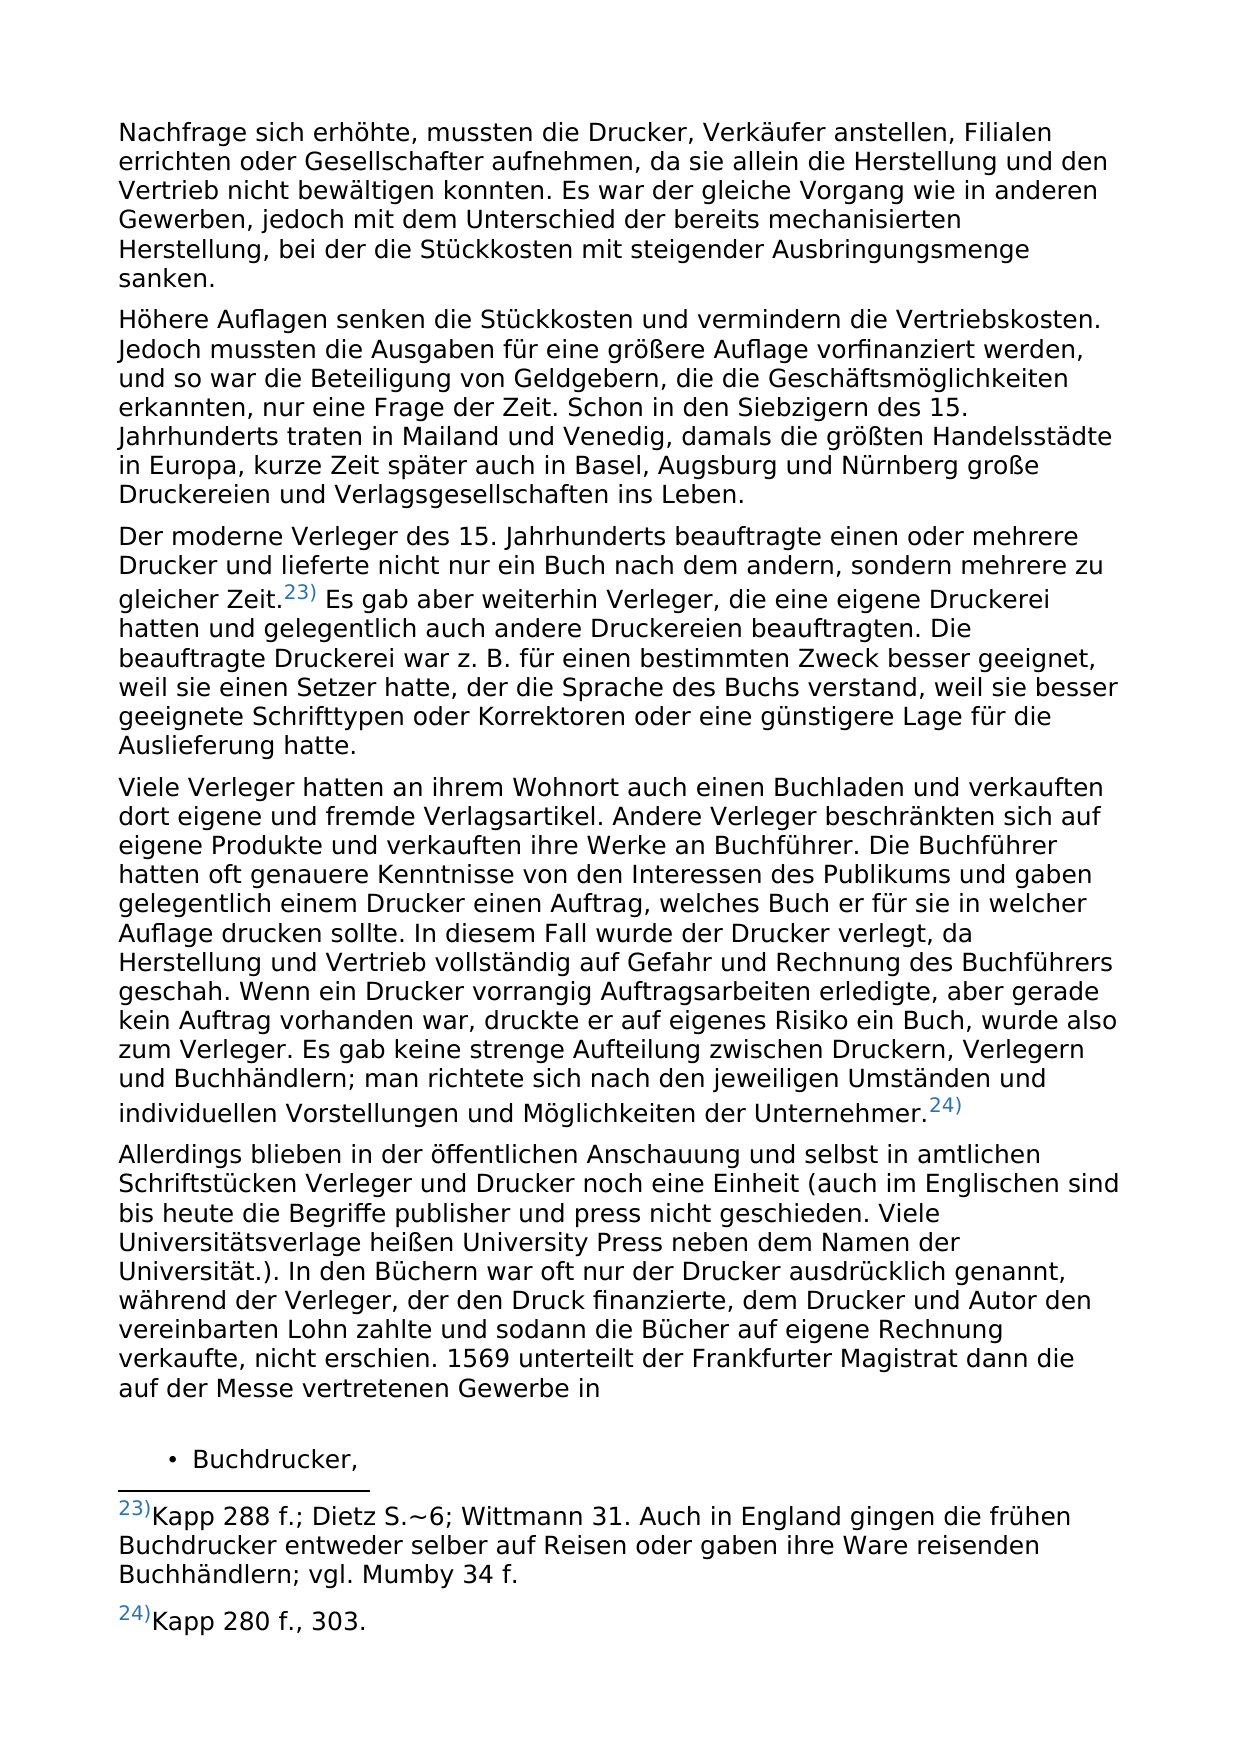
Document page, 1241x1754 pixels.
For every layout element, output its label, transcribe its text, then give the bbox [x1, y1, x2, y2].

text Allerdings blieben in der öffentlichen Anschauung und selbst in amtlichen Schriftstücken Verleger und Drucker noch eine Einheit (auch im Englischen sind bis heute die Begriffe publisher und press nicht geschieden. Viele Universitätsverlage heißen University Press neben dem Namen der Universität.). In den Büchern war oft nur der Drucker ausdrücklich genannt, während der Verleger, der den Druck finanzierte, dem Drucker und Autor den vereinbarten Lohn zahlte und sodann die Bücher auf eigene Rechnung verkaufte, nicht erschien. 1569 unterteilt der Frankfurter Magistrat dann die auf der Messe vertretenen Gewerbe in [118, 1140, 1122, 1403]
text Kapp 288 f.; Dietz S.~6; Wittmann 31. Auch in England gingen die frühen Buchdrucker entweder selber auf Reisen oder gaben ihre Ware reisenden Buchhändlern; vgl. Mumby 34 f. [118, 1497, 1122, 1589]
text Höhere Auflagen senken die Stückkosten und vermindern die Vertriebskosten. Jedoch mussten die Ausgaben für eine größere Auflage vorfinanziert werden, und so war die Beteiligung von Geldgebern, die die Geschäftsmöglichkeiten erkannten, nur eine Frage der Zeit. Schon in den Siebzigern des 15. Jahrhunderts traten in Mailand und Venedig, damals die größten Handelsstädte in Europa, kurze Zeit später auch in Basel, Augsburg und Nürnberg große Druckereien und Verlagsgesellschaften ins Leben. [118, 306, 1122, 510]
text Der moderne Verleger des 15. Jahrhunderts beauftragte einen oder mehrere Drucker und lieferte nicht nur ein Buch nach dem andern, sondern mehrere zu gleicher Zeit. Es gab aber weiterhin Verleger, die eine eigene Druckerei hatten und gelegentlich auch andere Druckereien beauftragten. Die beauftragte Druckerei war z. B. für einen bestimmten Zweck besser geeignet, weil sie einen Setzer hatte, der die Sprache des Buchs verstand, weil sie besser geeignete Schrifttypen oder Korrektoren oder eine günstigere Lage für die Auslieferung hatte. [118, 522, 1122, 761]
text Viele Verleger hatten an ihrem Wohnort auch einen Buchladen und verkauften dort eigene und fremde Verlagsartikel. Andere Verleger beschränkten sich auf eigene Produkte und verkauften ihre Werke an Buchführer. Die Buchführer hatten oft genauere Kenntnisse von den Interessen des Publikums und gaben gelegentlich einem Drucker einen Auftrag, welches Buch er für sie in welcher Auflage drucken sollte. In diesem Fall wurde der Drucker verlegt, da Herstellung und Vertrieb vollständig auf Gefahr und Rechnung des Buchführers geschah. Wenn ein Drucker vorrangig Auftragsarbeiten erledigte, aber gerade kein Auftrag vorhanden war, druckte er auf eigenes Risiko ein Buch, wurde also zum Verleger. Es gab keine strenge Aufteilung zwischen Druckern, Verlegern und Buchhändlern; man richtete sich nach den jeweiligen Umständen und individuellen Vorstellungen und Möglichkeiten der Unternehmer. [118, 773, 1122, 1128]
text Kapp 280 f., 303. [118, 1602, 1122, 1636]
text Nachfrage sich erhöhte, mussten die Drucker, Verkäufer anstellen, Filialen errichten oder Gesellschafter aufnehmen, da sie allein die Herstellung und den Vertrieb nicht bewältigen konnten. Es war der gleiche Vorgang wie in anderen Gewerben, jedoch mit dem Unterschied der bereits mechanisierten Herstellung, bei der die Stückkosten mit steigender Ausbringungsmenge sanken. [118, 118, 1122, 293]
list Buchdrucker, [177, 1445, 1122, 1474]
